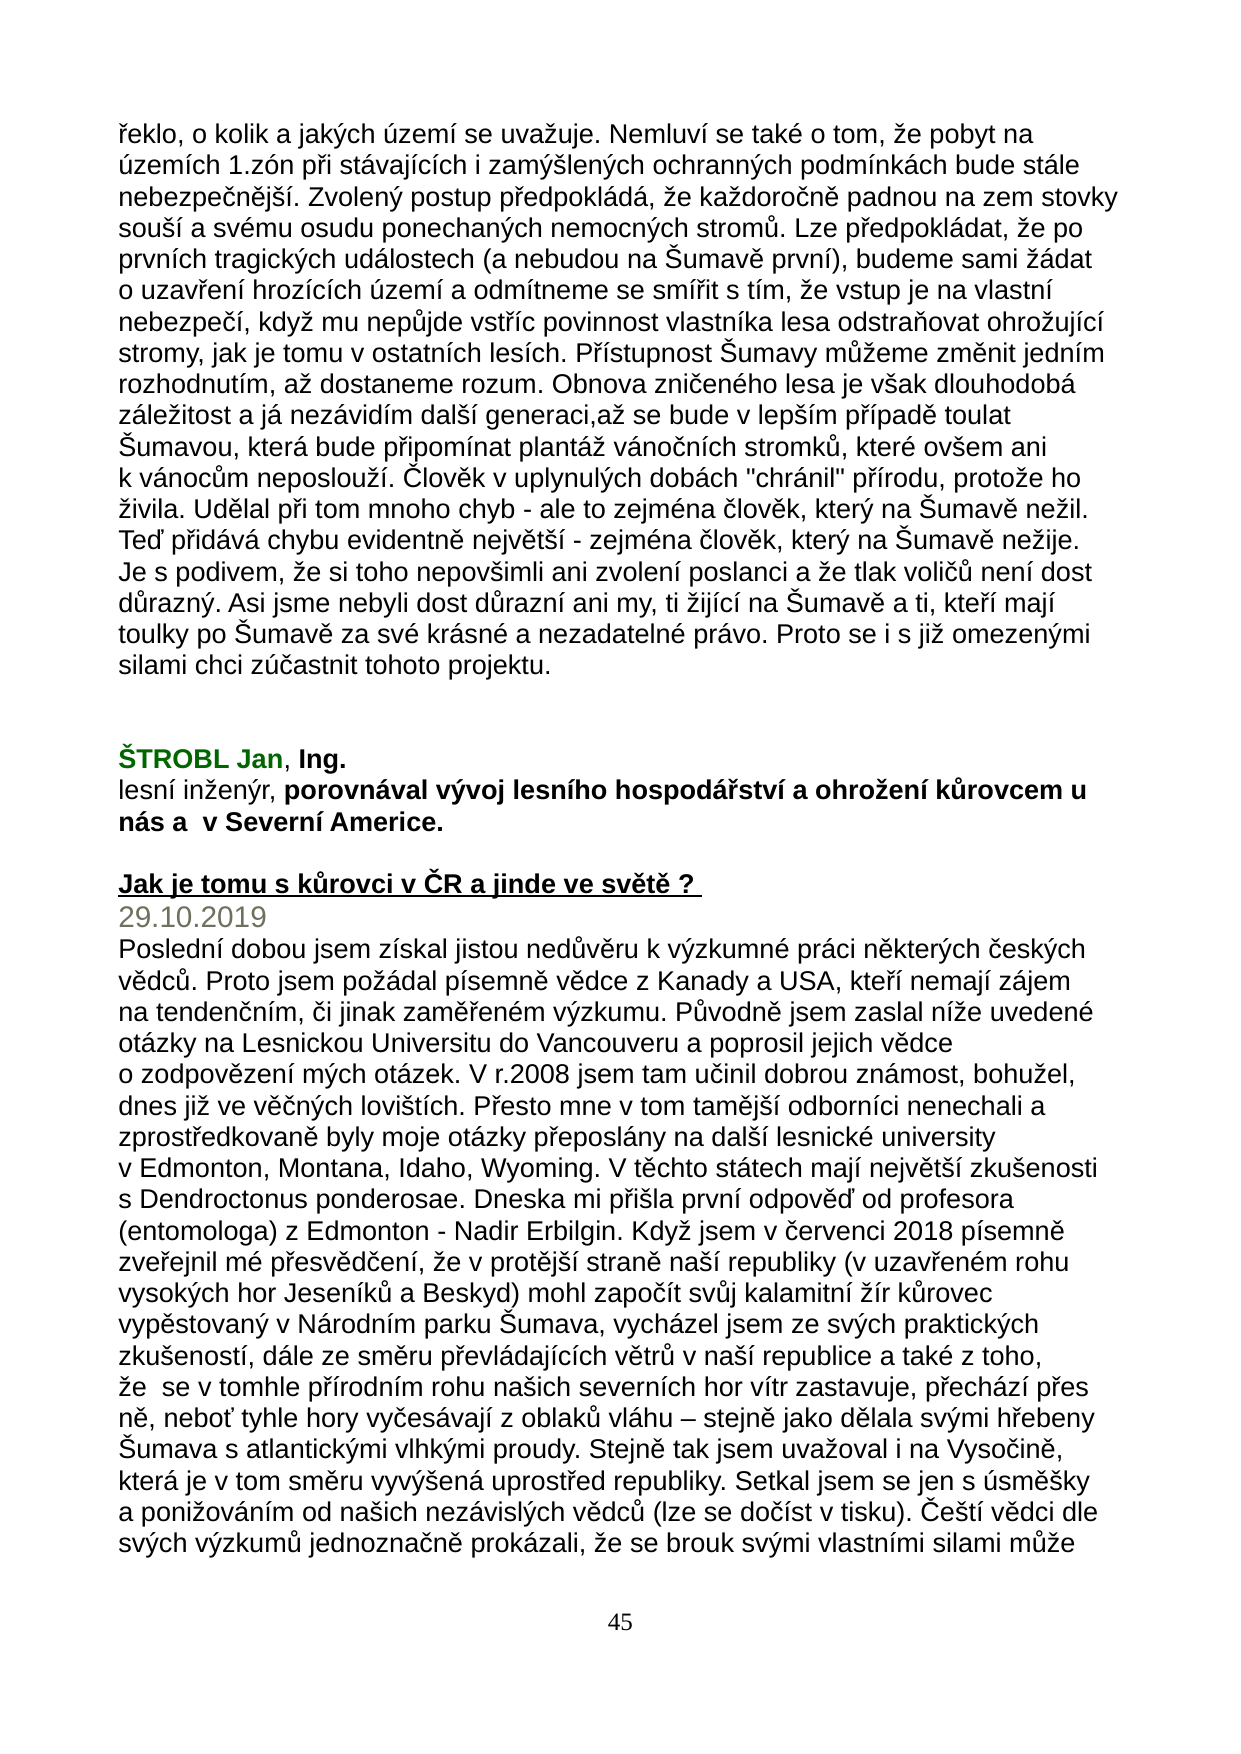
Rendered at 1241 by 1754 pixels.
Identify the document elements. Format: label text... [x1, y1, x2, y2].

text Jak je tomu s kůrovci v ČR a jinde ve světě ? [118, 868, 1122, 899]
text ŠTROBL Jan, Ing. [118, 743, 1122, 774]
text řeklo, o kolik a jakých území se uvažuje. Nemluví se také o tom, že pobyt na územích 1.zón při stávajících i zamýšlených ochranných podmínkách bude stále nebezpečnější. Zvolený postup předpokládá, že každoročně padnou na zem stovky souší a svému osudu ponechaných nemocných stromů. Lze předpokládat, že po prvních tragických událostech (a nebudou na Šumavě první), budeme sami žádat o uzavření hrozících území a odmítneme se smířit s tím, že vstup je na vlastní nebezpečí, když mu nepůjde vstříc povinnost vlastníka lesa odstraňovat ohrožující stromy, jak je tomu v ostatních lesích. Přístupnost Šumavy můžeme změnit jedním rozhodnutím, až dostaneme rozum. Obnova zničeného lesa je však dlouhodobá záležitost a já nezávidím další generaci,až se bude v lepším případě toulat Šumavou, která bude připomínat plantáž vánočních stromků, které ovšem ani k vánocům neposlouží. Člověk v uplynulých dobách "chránil" přírodu, protože ho živila. Udělal při tom mnoho chyb - ale to zejména člověk, který na Šumavě nežil. Teď přidává chybu evidentně největší - zejména člověk, který na Šumavě nežije. Je s podivem, že si toho nepovšimli ani zvolení poslanci a že tlak voličů není dost důrazný. Asi jsme nebyli dost důrazní ani my, ti žijící na Šumavě a ti, kteří mají toulky po Šumavě za své krásné a nezadatelné právo. Proto se i s již omezenými silami chci zúčastnit tohoto projektu. [118, 118, 1122, 681]
text 29.10.2019 [118, 899, 1122, 933]
text lesní inženýr, porovnával vývoj lesního hospodářství a ohrožení kůrovcem u nás a v Severní Americe. [118, 774, 1122, 837]
text Poslední dobou jsem získal jistou nedůvěru k výzkumné práci některých českých vědců. Proto jsem požádal písemně vědce z Kanady a USA, kteří nemají zájem na tendenčním, či jinak zaměřeném výzkumu. Původně jsem zaslal níže uvedené otázky na Lesnickou Universitu do Vancouveru a poprosil jejich vědce o zodpovězení mých otázek. V r.2008 jsem tam učinil dobrou známost, bohužel, dnes již ve věčných lovištích. Přesto mne v tom tamější odborníci nenechali a zprostředkovaně byly moje otázky přeposlány na další lesnické university v Edmonton, Montana, Idaho, Wyoming. V těchto státech mají největší zkušenosti s Dendroctonus ponderosae. Dneska mi přišla první odpověď od profesora (entomologa) z Edmonton - Nadir Erbilgin. Když jsem v červenci 2018 písemně zveřejnil mé přesvědčení, že v protější straně naší republiky (v uzavřeném rohu vysokých hor Jeseníků a Beskyd) mohl započít svůj kalamitní žír kůrovec vypěstovaný v Národním parku Šumava, vycházel jsem ze svých praktických zkušeností, dále ze směru převládajících větrů v naší republice a také z toho, že se v tomhle přírodním rohu našich severních hor vítr zastavuje, přechází přes ně, neboť tyhle hory vyčesávají z oblaků vláhu – stejně jako dělala svými hřebeny Šumava s atlantickými vlhkými proudy. Stejně tak jsem uvažoval i na Vysočině, která je v tom směru vyvýšená uprostřed republiky. Setkal jsem se jen s úsměšky a ponižováním od našich nezávislých vědců (lze se dočíst v tisku). Čeští vědci dle svých výzkumů jednoznačně prokázali, že se brouk svými vlastními silami může [118, 933, 1122, 1558]
